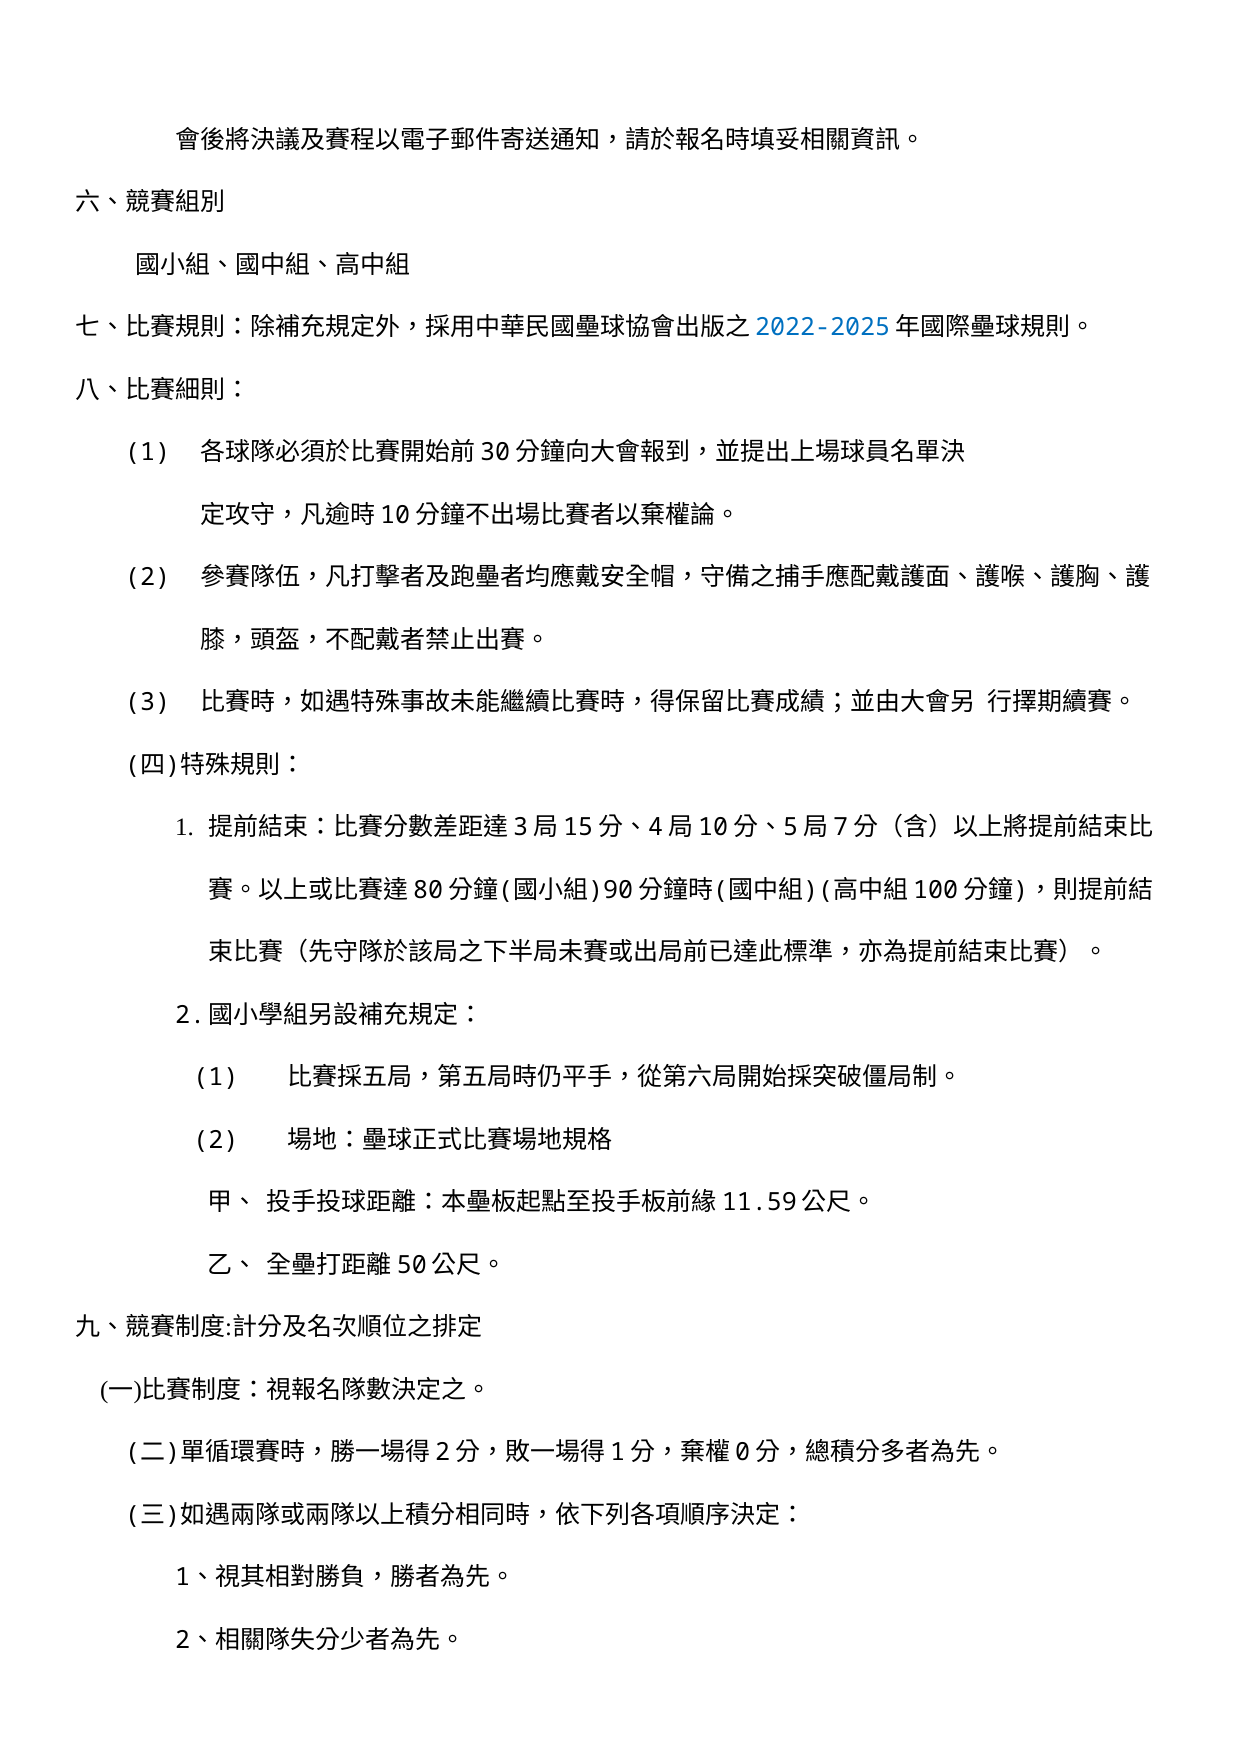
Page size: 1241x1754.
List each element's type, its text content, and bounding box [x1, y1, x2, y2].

text 六、競賽組別 [75, 158, 1165, 221]
text (三)如遇兩隊或兩隊以上積分相同時，依下列各項順序決定： [75, 1471, 1165, 1533]
text (四)特殊規則： [125, 721, 1165, 783]
text 八、比賽細則： [75, 346, 1165, 408]
text (二)單循環賽時，勝一場得2分，敗一場得1分，棄權0分，總積分多者為先。 [75, 1408, 1230, 1471]
list 參賽隊伍，凡打擊者及跑壘者均應戴安全帽，守備之捕手應配戴護面、護喉、護胸、護膝，頭盔，不配戴者禁止出賽。 [125, 533, 1165, 658]
text 九、競賽制度:計分及名次順位之排定 [75, 1283, 1165, 1346]
text 國小組、國中組、高中組 [75, 221, 1165, 283]
list 比賽時，如遇特殊事故未能繼續比賽時，得保留比賽成績；並由大會另 行擇期續賽。 [125, 658, 1165, 721]
text 2、相關隊失分少者為先。 [75, 1596, 1165, 1658]
list 場地：壘球正式比賽場地規格 [193, 1096, 1165, 1158]
list 各球隊必須於比賽開始前30分鐘向大會報到，並提出上場球員名單決 [125, 408, 1165, 471]
list 全壘打距離50公尺。 [208, 1221, 1165, 1283]
text (一)比賽制度：視報名隊數決定之。 [75, 1346, 1165, 1408]
list 投手投球距離：本壘板起點至投手板前緣11.59公尺。 [208, 1158, 1165, 1221]
text 1、視其相對勝負，勝者為先。 [75, 1533, 1165, 1596]
text 七、比賽規則：除補充規定外，採用中華民國壘球協會出版之2022-2025年國際壘球規則。 [75, 283, 1165, 346]
text 會後將決議及賽程以電子郵件寄送通知，請於報名時填妥相關資訊。 [75, 96, 1165, 158]
list 提前結束：比賽分數差距達3局15分、4局10分、5局7分（含）以上將提前結束比賽。以上或比賽達80分鐘(國小組)90分鐘時(國中組)(高中組100分鐘)，則提前結束比賽（先守隊於該局之下半局未賽或出局前已達此標準，亦為提前結束比賽）。 [175, 783, 1165, 971]
list 國小學組另設補充規定： [175, 971, 1165, 1033]
text 定攻守，凡逾時10分鐘不出場比賽者以棄權論。 [200, 471, 1165, 533]
list 比賽採五局，第五局時仍平手，從第六局開始採突破僵局制。 [193, 1033, 1165, 1096]
